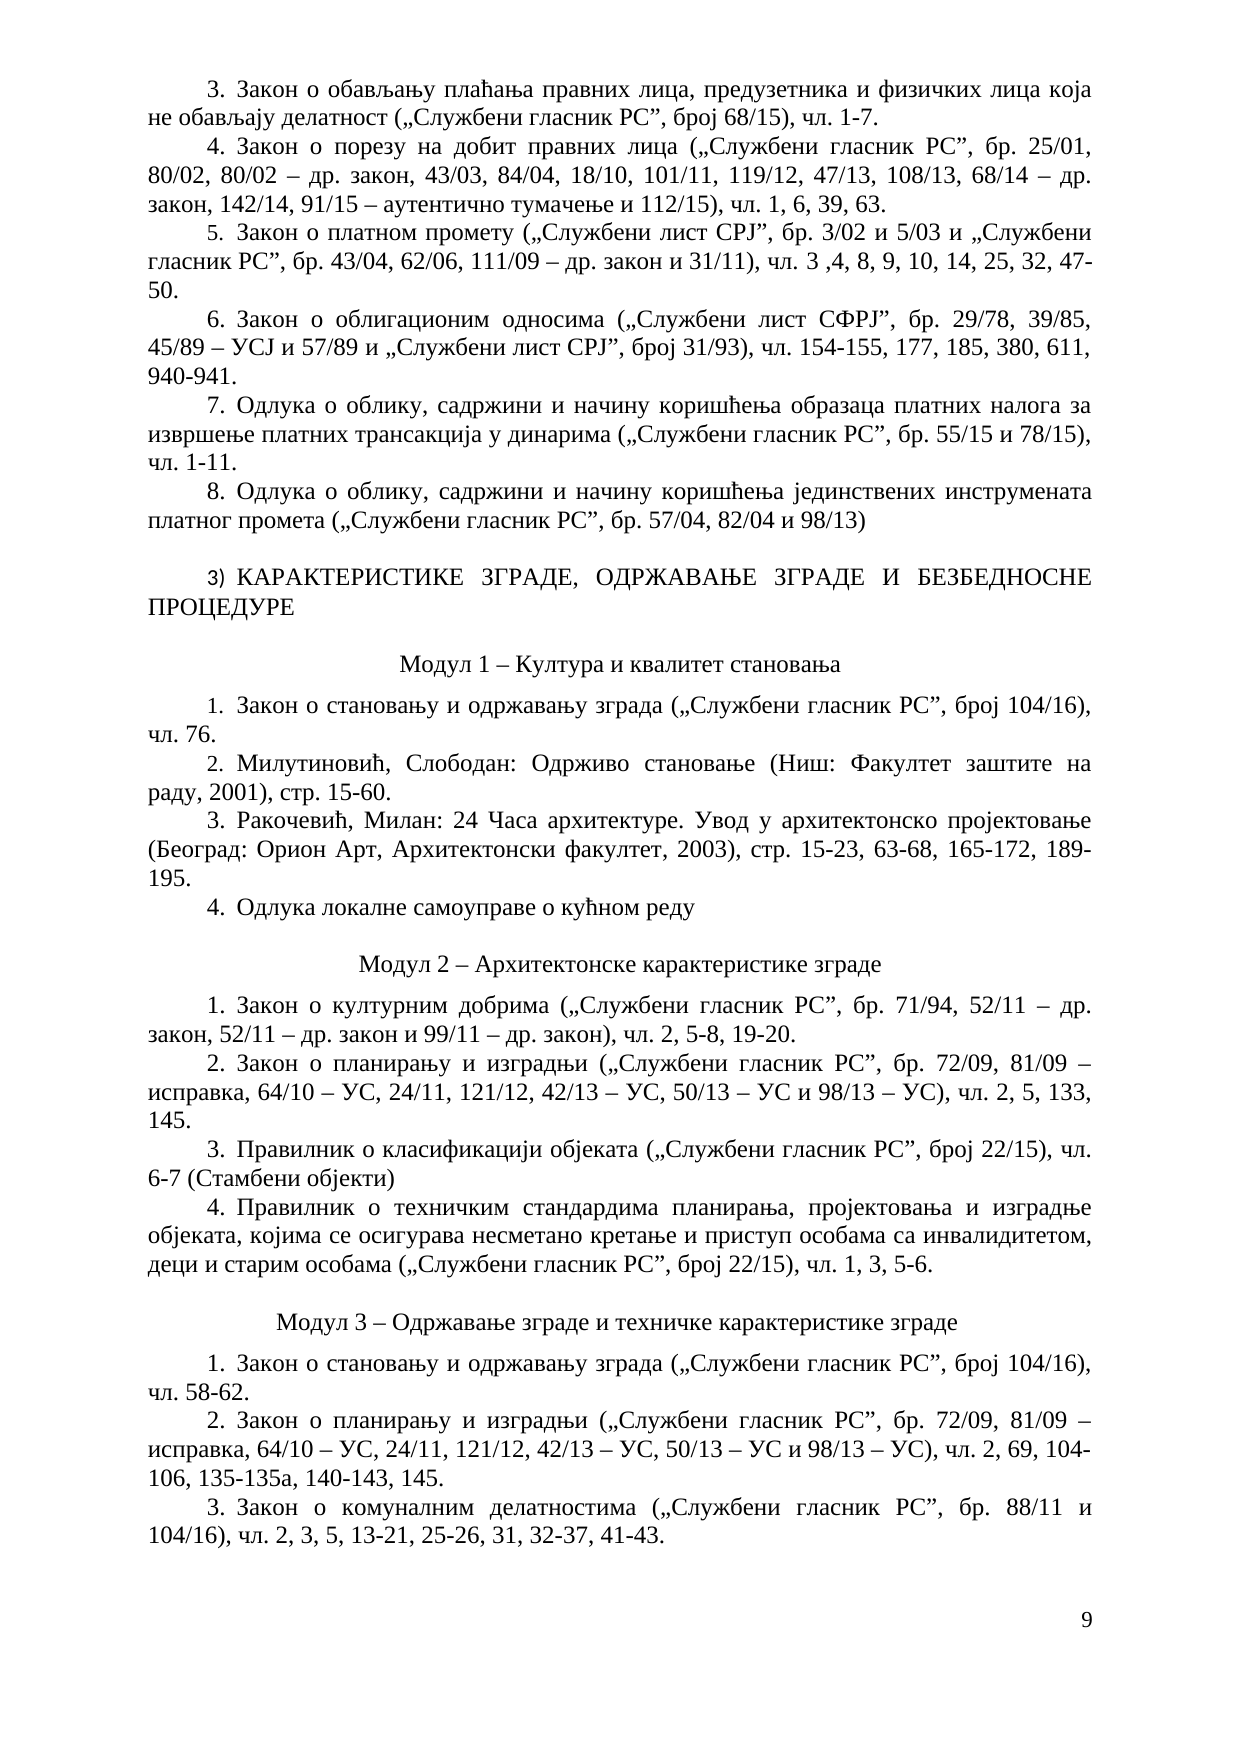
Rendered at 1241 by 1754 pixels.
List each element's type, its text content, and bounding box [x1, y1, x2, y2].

list Закон о порезу на добит правних лица („Службени гласник РС”, бр. 25/01, 80/02, 80/02 – др. закон, 43/03, 84/04, 18/10, 101/11, 119/12, 47/13, 108/13, 68/14 – др. закон, 142/14, 91/15 – аутентично тумачење и 112/15), чл. 1, 6, 39, 63. [148, 131, 1093, 217]
list Одлука локалне самоуправе о кућном реду [148, 892, 1093, 920]
list Правилник о класификацији објеката („Службени гласник РС”, број 22/15), чл. 6-7 (Стамбени објекти) [148, 1134, 1093, 1192]
list Закон о становању и одржавању зграда („Службени гласник РС”, број 104/16), чл. 58-62. [148, 1348, 1093, 1405]
list КАРАКТЕРИСТИКЕ ЗГРАДЕ, ОДРЖАВАЊЕ ЗГРАДЕ И БЕЗБЕДНОСНЕ ПРОЦЕДУРЕ [148, 562, 1093, 620]
list Закон о културним добрима („Службени гласник РС”, бр. 71/94, 52/11 – др. закон, 52/11 – др. закон и 99/11 – др. закон), чл. 2, 5-8, 19-20. [148, 990, 1093, 1048]
list Закон о облигационим односима („Службени лист СФРЈ”, бр. 29/78, 39/85, 45/89 – УСЈ и 57/89 и „Службени лист СРЈ”, број 31/93), чл. 154-155, 177, 185, 380, 611, 940-941. [148, 304, 1093, 390]
list Милутиновић, Слободан: Одрживо становање (Ниш: Факултет заштите на раду, 2001), стр. 15-60. [148, 748, 1093, 805]
list Одлука о облику, садржини и начину коришћења образаца платних налога за извршење платних трансакција у динарима („Службени гласник РС”, бр. 55/15 и 78/15), чл. 1-11. [148, 390, 1093, 476]
list Правилник о техничким стандардима планирања, пројектовања и изградње објеката, којима се осигурава несметано кретање и приступ особама са инвалидитетом, деци и старим особама („Службени гласник РС”, број 22/15), чл. 1, 3, 5-6. [148, 1192, 1093, 1278]
list Закон о комуналним делатностима („Службени гласник РС”, бр. 88/11 и 104/16), чл. 2, 3, 5, 13-21, 25-26, 31, 32-37, 41-43. [148, 1492, 1093, 1549]
text Модул 3 – Одржавање зграде и техничке карактеристике зграде [148, 1307, 1093, 1335]
text Модул 2 – Архитектонске карактеристике зграде [148, 949, 1093, 978]
list Закон о обављању плаћања правних лица, предузетника и физичких лица која не обављају делатност („Службени гласник РС”, број 68/15), чл. 1-7. [148, 74, 1093, 131]
list Закон о планирању и изградњи („Службени гласник РС”, бр. 72/09, 81/09 – исправка, 64/10 – УС, 24/11, 121/12, 42/13 – УС, 50/13 – УС и 98/13 – УС), чл. 2, 5, 133, 145. [148, 1048, 1093, 1134]
list Ракочевић, Милан: 24 Часа архитектуре. Увод у архитектонско пројектовање (Београд: Орион Арт, Архитектонски факултет, 2003), стр. 15-23, 63-68, 165-172, 189-195. [148, 805, 1093, 892]
list Одлука о облику, садржини и начину коришћења јединствених инструмената платног промета („Службени гласник РС”, бр. 57/04, 82/04 и 98/13) [148, 476, 1093, 534]
text Модул 1 – Култура и квалитет становања [148, 649, 1093, 678]
list Закон о планирању и изградњи („Службени гласник РС”, бр. 72/09, 81/09 – исправка, 64/10 – УС, 24/11, 121/12, 42/13 – УС, 50/13 – УС и 98/13 – УС), чл. 2, 69, 104-106, 135-135а, 140-143, 145. [148, 1405, 1093, 1492]
list Закон о платном промету („Службени лист СРЈ”, бр. 3/02 и 5/03 и „Службени гласник РС”, бр. 43/04, 62/06, 111/09 – др. закон и 31/11), чл. 3 ,4, 8, 9, 10, 14, 25, 32, 47-50. [148, 217, 1093, 304]
list Закон о становању и одржавању зграда („Службени гласник РС”, број 104/16), чл. 76. [148, 690, 1093, 748]
